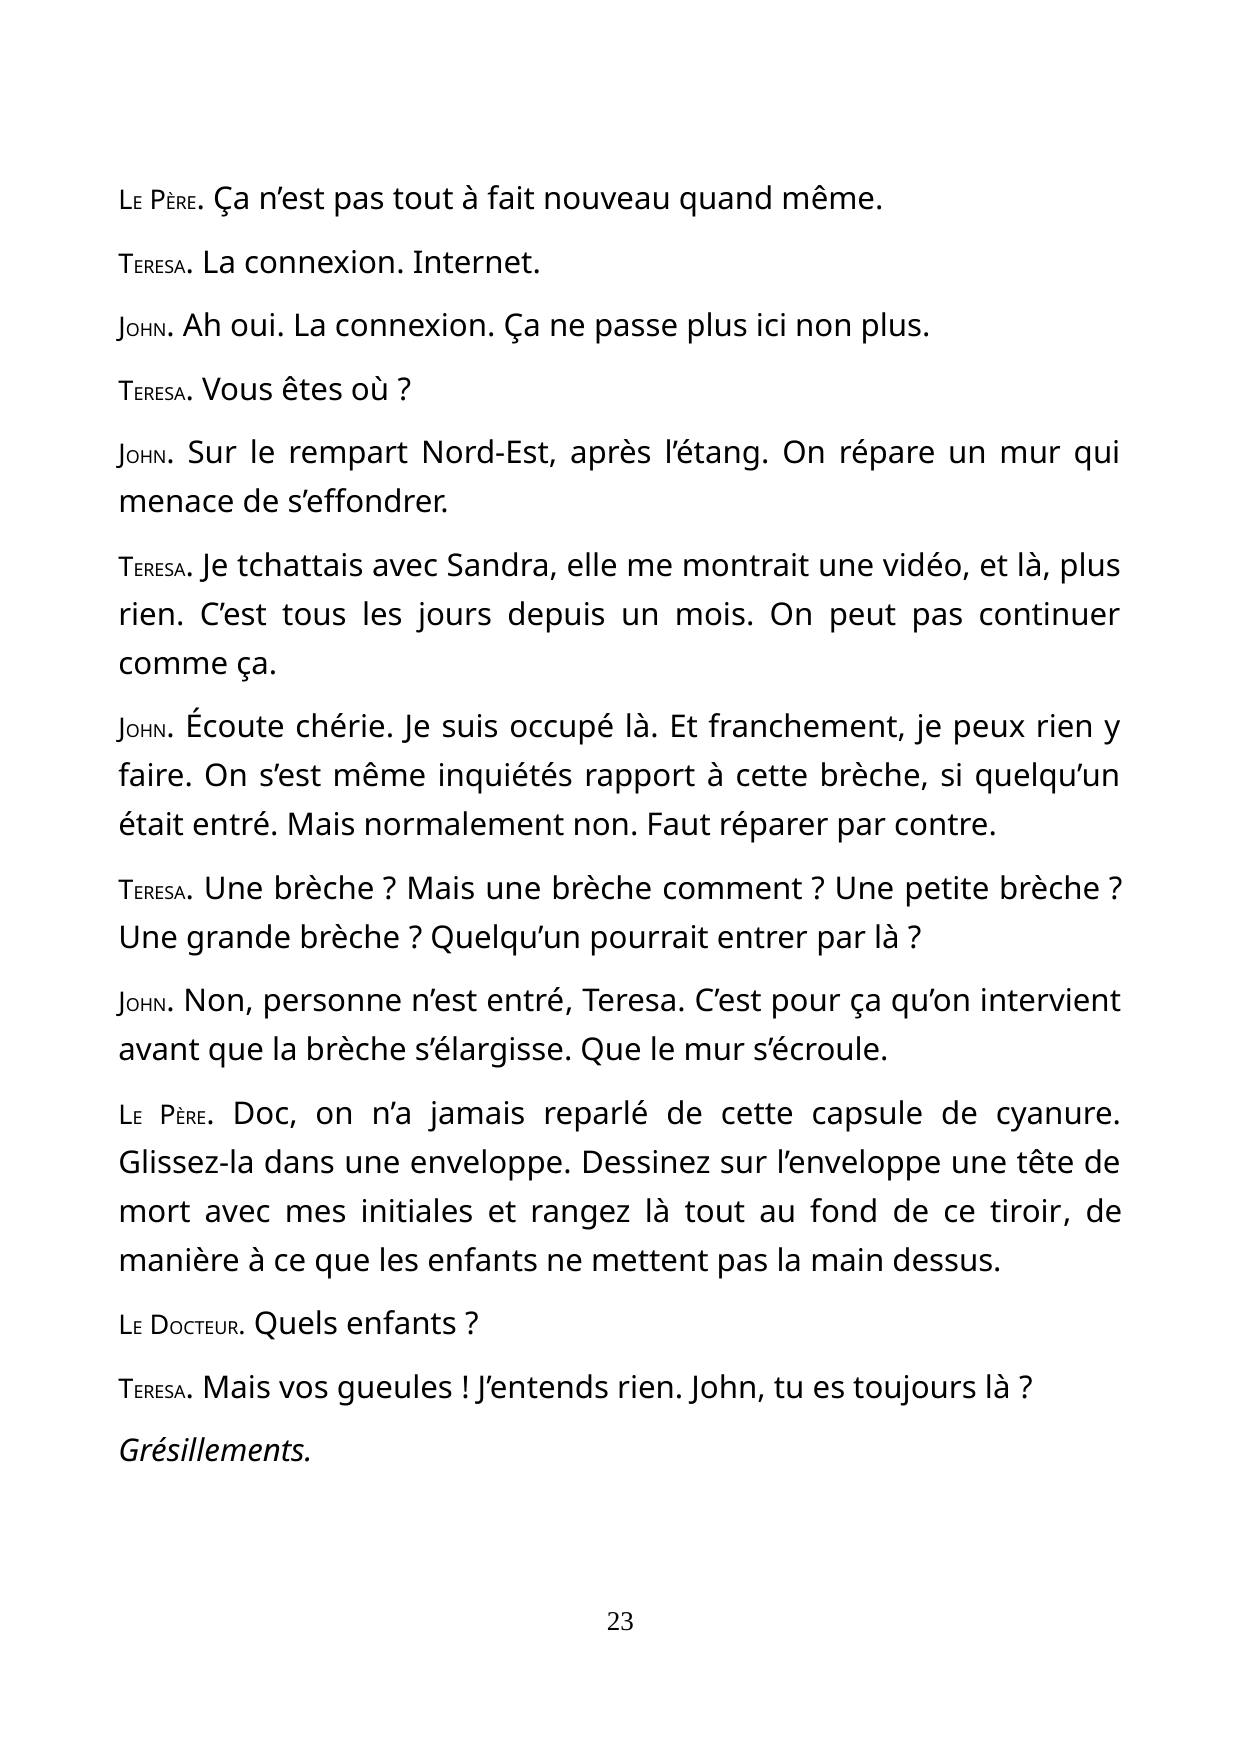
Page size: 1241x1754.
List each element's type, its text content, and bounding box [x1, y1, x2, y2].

text Teresa. La connexion. Internet. [118, 239, 1122, 282]
text John. Ah oui. La connexion. Ça ne passe plus ici non plus. [118, 303, 1122, 346]
text Teresa. Mais vos gueules ! J’entends rien. John, tu es toujours là ? [118, 1364, 1122, 1407]
text John. Sur le rempart Nord-Est, après l’étang. On répare un mur qui menace de s’effondrer. [118, 430, 1122, 522]
text John. Écoute chérie. Je suis occupé là. Et franchement, je peux rien y faire. On s’est même inquiétés rapport à cette brèche, si quelqu’un était entré. Mais normalement non. Faut réparer par contre. [118, 704, 1122, 845]
text John. Non, personne n’est entré, Teresa. C’est pour ça qu’on intervient avant que la brèche s’élargisse. Que le mur s’écroule. [118, 978, 1122, 1070]
text Le Père. Ça n’est pas tout à fait nouveau quand même. [118, 176, 1122, 219]
text Teresa. Je tchattais avec Sandra, elle me montrait une vidéo, et là, plus rien. C’est tous les jours depuis un mois. On peut pas continuer comme ça. [118, 543, 1122, 683]
text Grésillements. [118, 1428, 1122, 1471]
text Teresa. Vous êtes où ? [118, 367, 1122, 409]
text Teresa. Une brèche ? Mais une brèche comment ? Une petite brèche ? Une grande brèche ? Quelqu’un pourrait entrer par là ? [118, 866, 1122, 957]
text Le Père. Doc, on n’a jamais reparlé de cette capsule de cyanure. Glissez-la dans une enveloppe. Dessinez sur l’enveloppe une tête de mort avec mes initiales et rangez là tout au fond de ce tiroir, de manière à ce que les enfants ne mettent pas la main dessus. [118, 1091, 1122, 1280]
text Le Docteur. Quels enfants ? [118, 1301, 1122, 1344]
